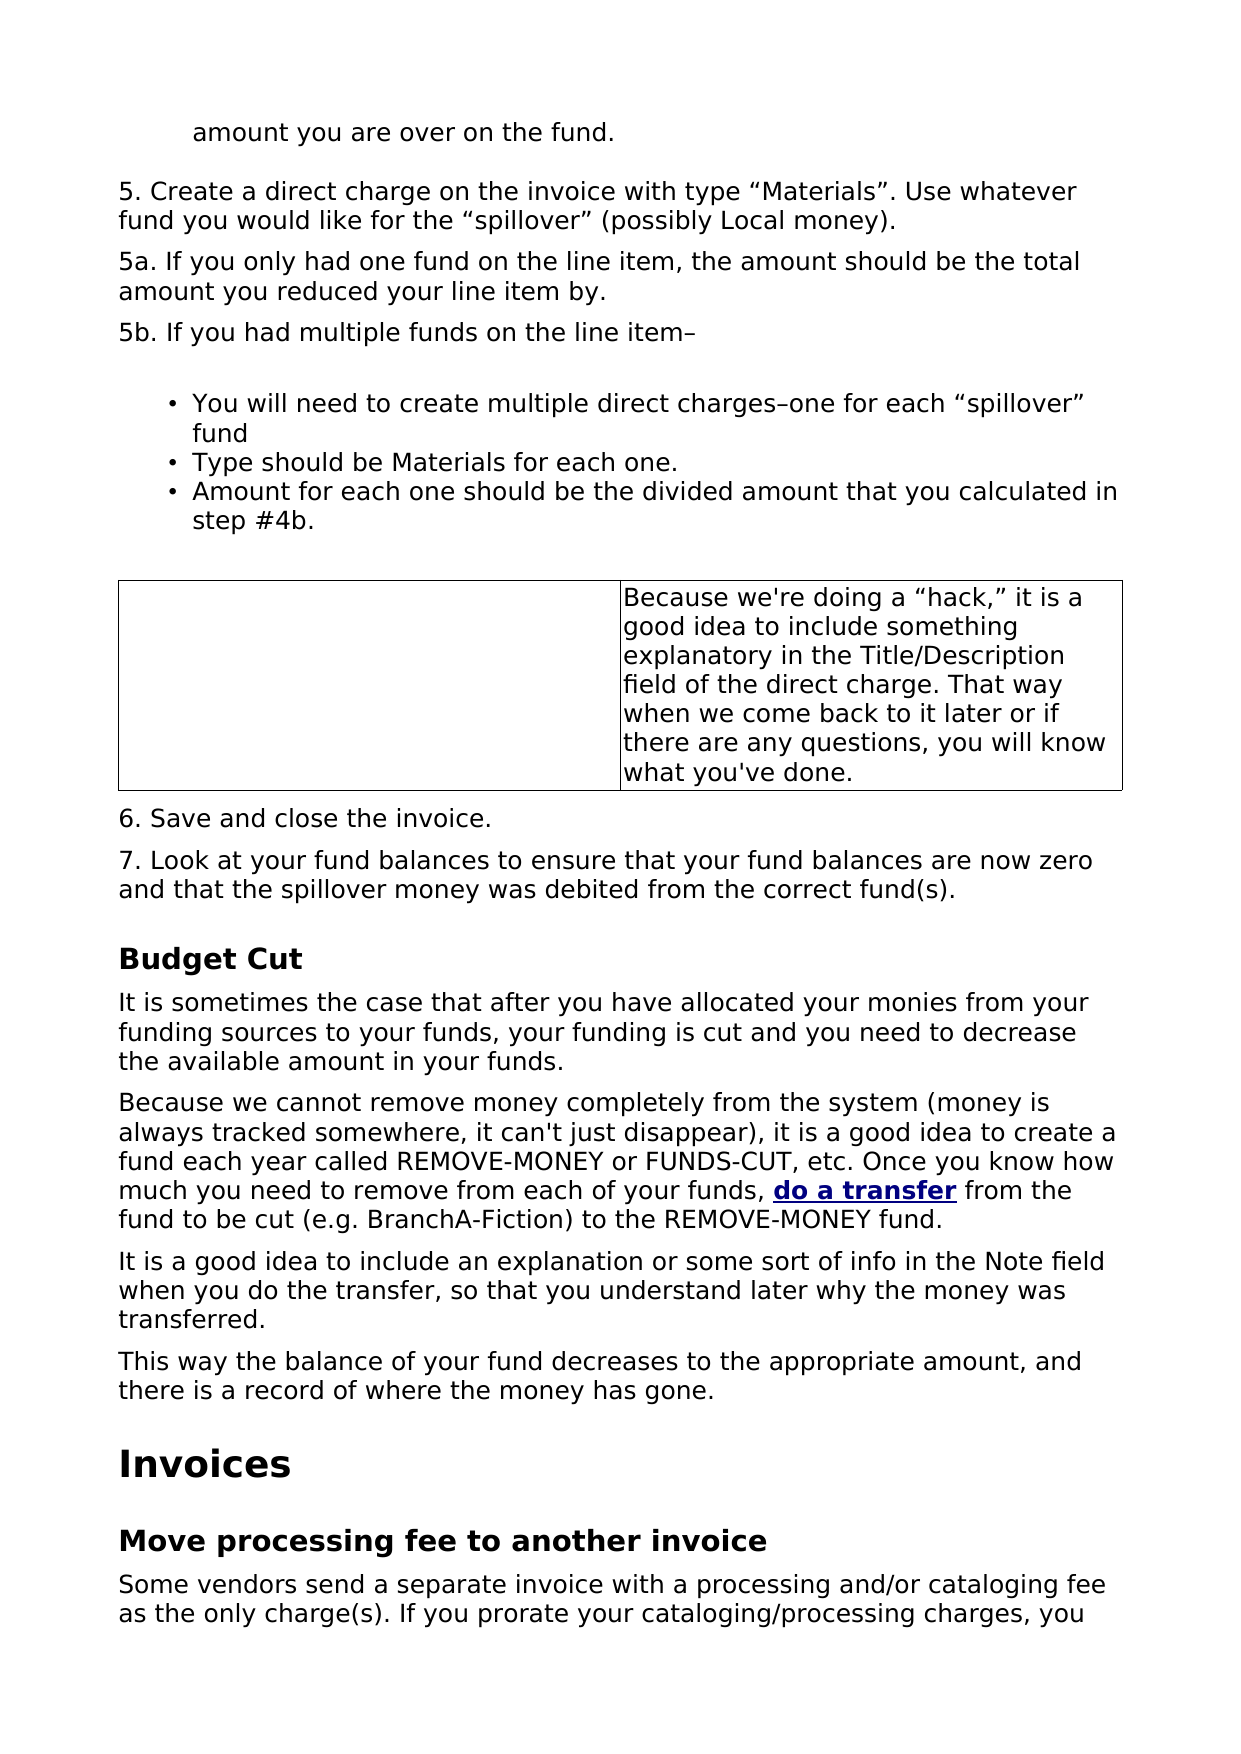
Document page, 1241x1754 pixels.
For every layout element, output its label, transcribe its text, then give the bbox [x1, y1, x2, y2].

text Some vendors send a separate invoice with a processing and/or cataloging fee as the only charge(s). If you prorate your cataloging/processing charges, you [118, 1570, 1122, 1629]
text 5a. If you only had one fund on the line item, the amount should be the total amount you reduced your line item by. [118, 248, 1122, 306]
list Amount for each one should be the divided amount that you calculated in step #4b. [177, 477, 1122, 535]
text Because we cannot remove money completely from the system (money is always tracked somewhere, it can't just disappear), it is a good idea to create a fund each year called REMOVE-MONEY or FUNDS-CUT, etc. Once you know how much you need to remove from each of your funds, do a transfer from the fund to be cut (e.g. BranchA-Fiction) to the REMOVE-MONEY fund. [118, 1089, 1122, 1234]
subtitle Move processing fee to another invoice [118, 1524, 1122, 1558]
text 5b. If you had multiple funds on the line item– [118, 318, 1122, 348]
text It is a good idea to include an explanation or some sort of info in the Note field when you do the transfer, so that you understand later why the money was transferred. [118, 1247, 1122, 1334]
table_header [119, 581, 620, 790]
text 7. Look at your fund balances to ensure that your fund balances are now zero and that the spillover money was debited from the correct fund(s). [118, 846, 1122, 905]
text 6. Save and close the invoice. [118, 805, 1122, 834]
text 5. Create a direct charge on the invoice with type “Materials”. Use whatever fund you would like for the “spillover” (possibly Local money). [118, 177, 1122, 235]
list You will need to create multiple direct charges–one for each “spillover” fund [177, 389, 1122, 448]
list amount you are over on the fund. [177, 118, 1122, 147]
text It is sometimes the case that after you have allocated your monies from your funding sources to your funds, your funding is cut and you need to decrease the available amount in your funds. [118, 989, 1122, 1076]
text This way the balance of your fund decreases to the appropriate amount, and there is a record of where the money has gone. [118, 1347, 1122, 1405]
subtitle Invoices [118, 1443, 1122, 1486]
subtitle Budget Cut [118, 942, 1122, 976]
table_header Because we're doing a “hack,” it is a good idea to include something explanatory in the Title/Description field of the direct charge. That way when we come back to it later or if there are any questions, you will know what you've done. [621, 581, 1122, 790]
list Type should be Materials for each one. [177, 448, 1122, 477]
